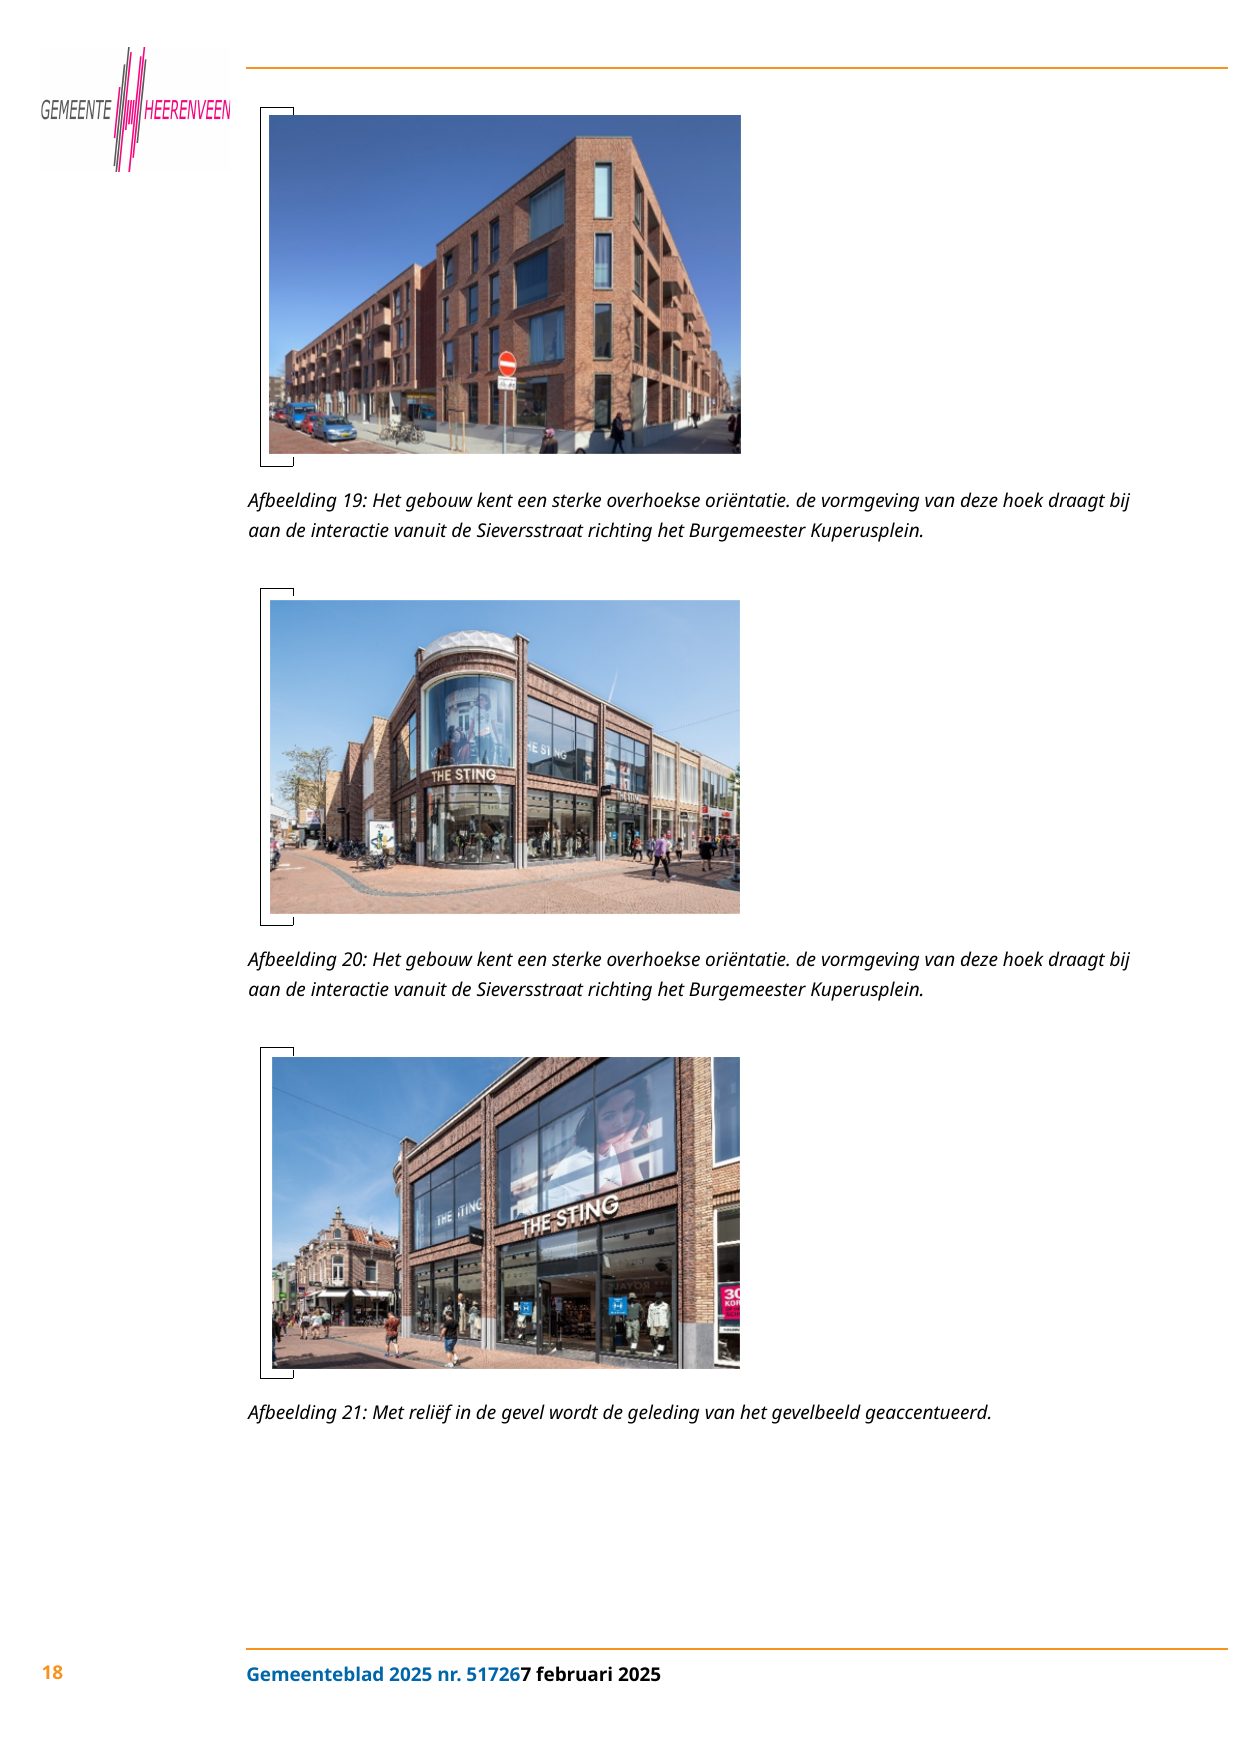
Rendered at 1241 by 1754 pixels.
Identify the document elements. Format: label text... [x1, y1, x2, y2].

picture [268, 115, 742, 457]
picture [268, 596, 742, 917]
text Afbeelding 21: Met reliëf in de gevel wordt de geleding van het gevelbeeld geaccentueerd. [248, 1399, 1152, 1425]
picture [268, 1056, 742, 1370]
text Afbeelding 20: Het gebouw kent een sterke overhoekse oriëntatie. de vormgeving van deze hoek draagt bij aan de interactie vanuit de Sieversstraat richting het Burgemeester Kuperusplein. [248, 947, 1152, 1002]
text Afbeelding 19: Het gebouw kent een sterke overhoekse oriëntatie. de vormgeving van deze hoek draagt bij aan de interactie vanuit de Sieversstraat richting het Burgemeester Kuperusplein. [248, 487, 1152, 543]
picture [41, 47, 231, 172]
